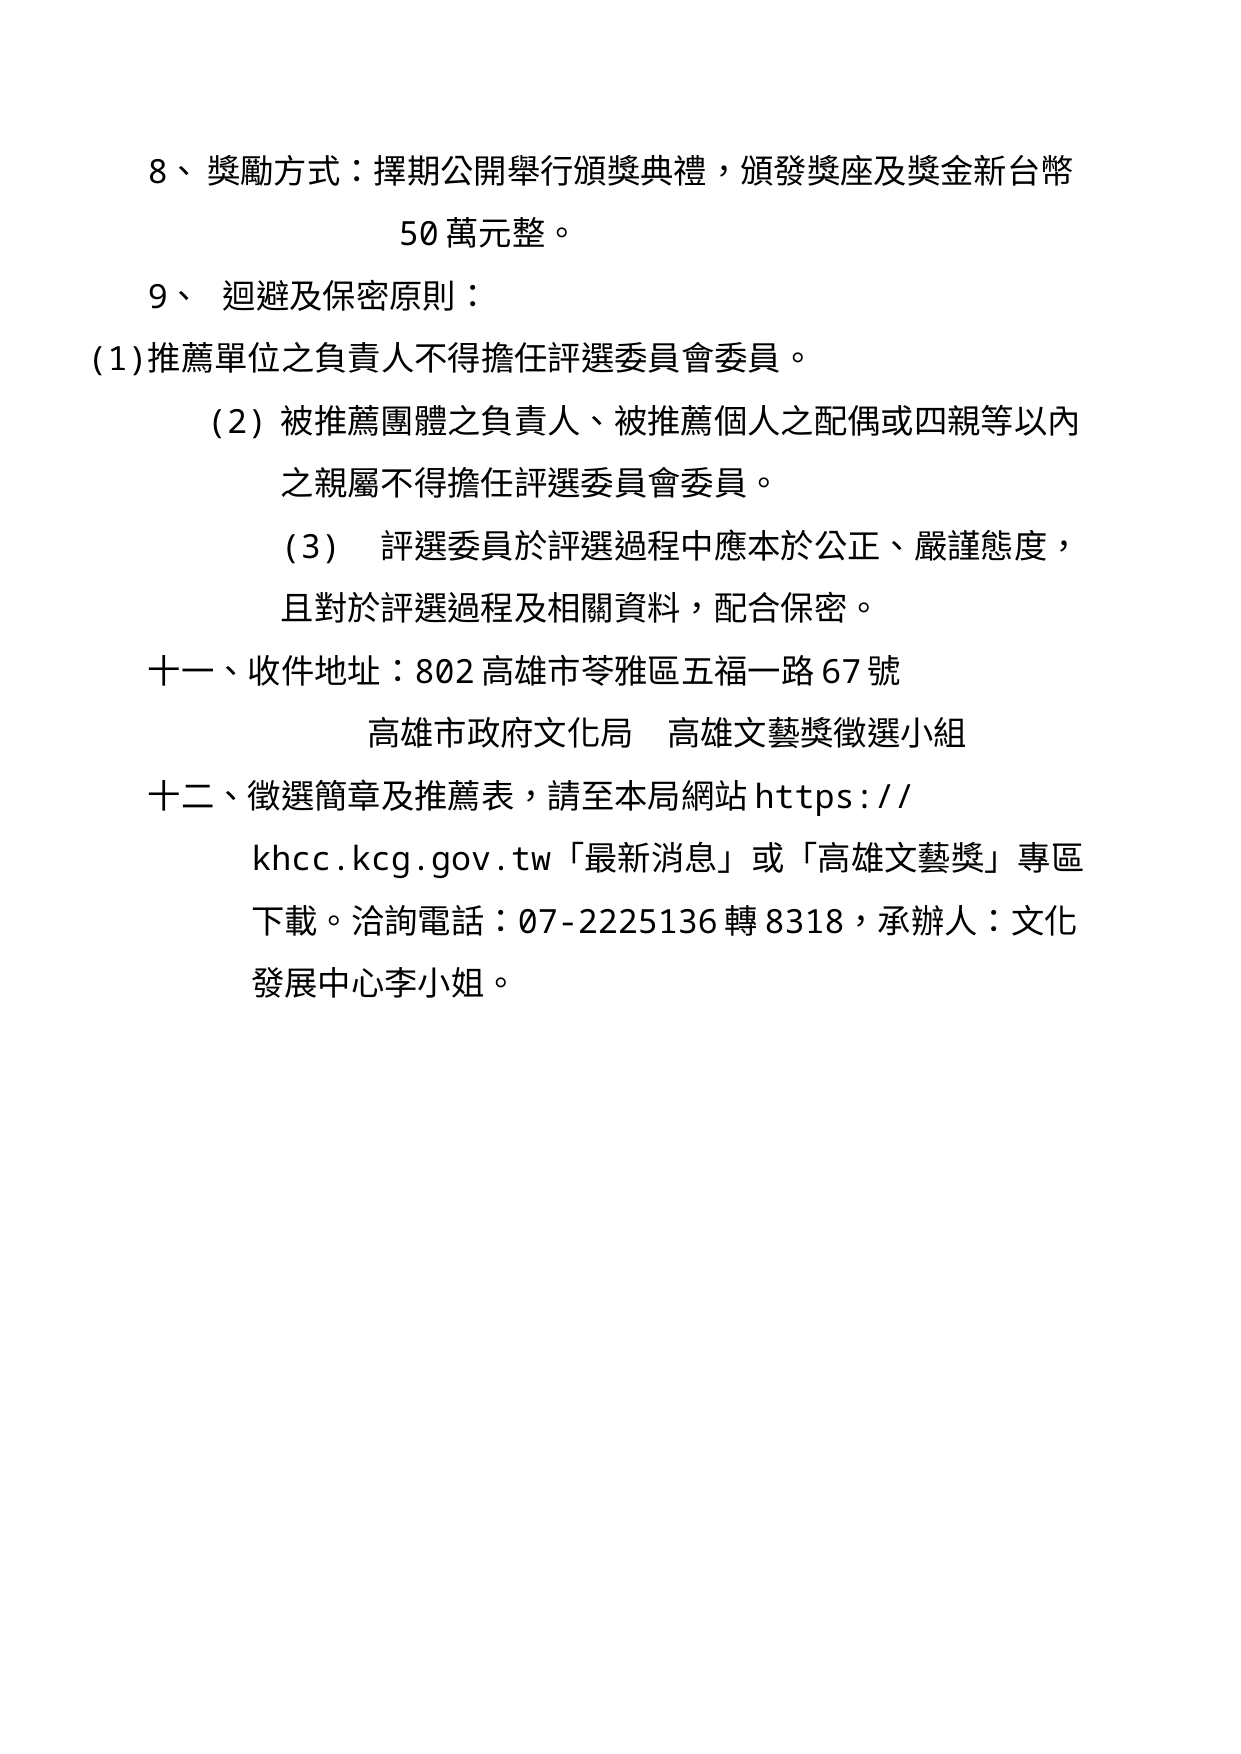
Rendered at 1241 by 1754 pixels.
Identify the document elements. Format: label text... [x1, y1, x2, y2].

list 推薦單位之負責人不得擔任評選委員會委員。 [87, 314, 1107, 377]
text 十一、收件地址：802高雄市苓雅區五福一路67號 [148, 627, 1107, 689]
list 被推薦團體之負責人、被推薦個人之配偶或四親等以內之親屬不得擔任評選委員會委員。 [207, 377, 1107, 502]
list 評選委員於評選過程中應本於公正、嚴謹態度，且對於評選過程及相關資料，配合保密。 [281, 502, 1107, 627]
text 高雄市政府文化局 高雄文藝獎徵選小組 [148, 689, 1107, 752]
text 十二、徵選簡章及推薦表，請至本局網站https://khcc.kcg.gov.tw「最新消息」或「高雄文藝獎」專區下載。洽詢電話：07-2225136轉8318，承辦人：文化發展中心李小姐。 [148, 752, 1107, 1002]
list 迴避及保密原則： [148, 252, 1107, 314]
list 獎勵方式：擇期公開舉行頒獎典禮，頒發獎座及獎金新台幣50萬元整。 [148, 127, 1107, 252]
